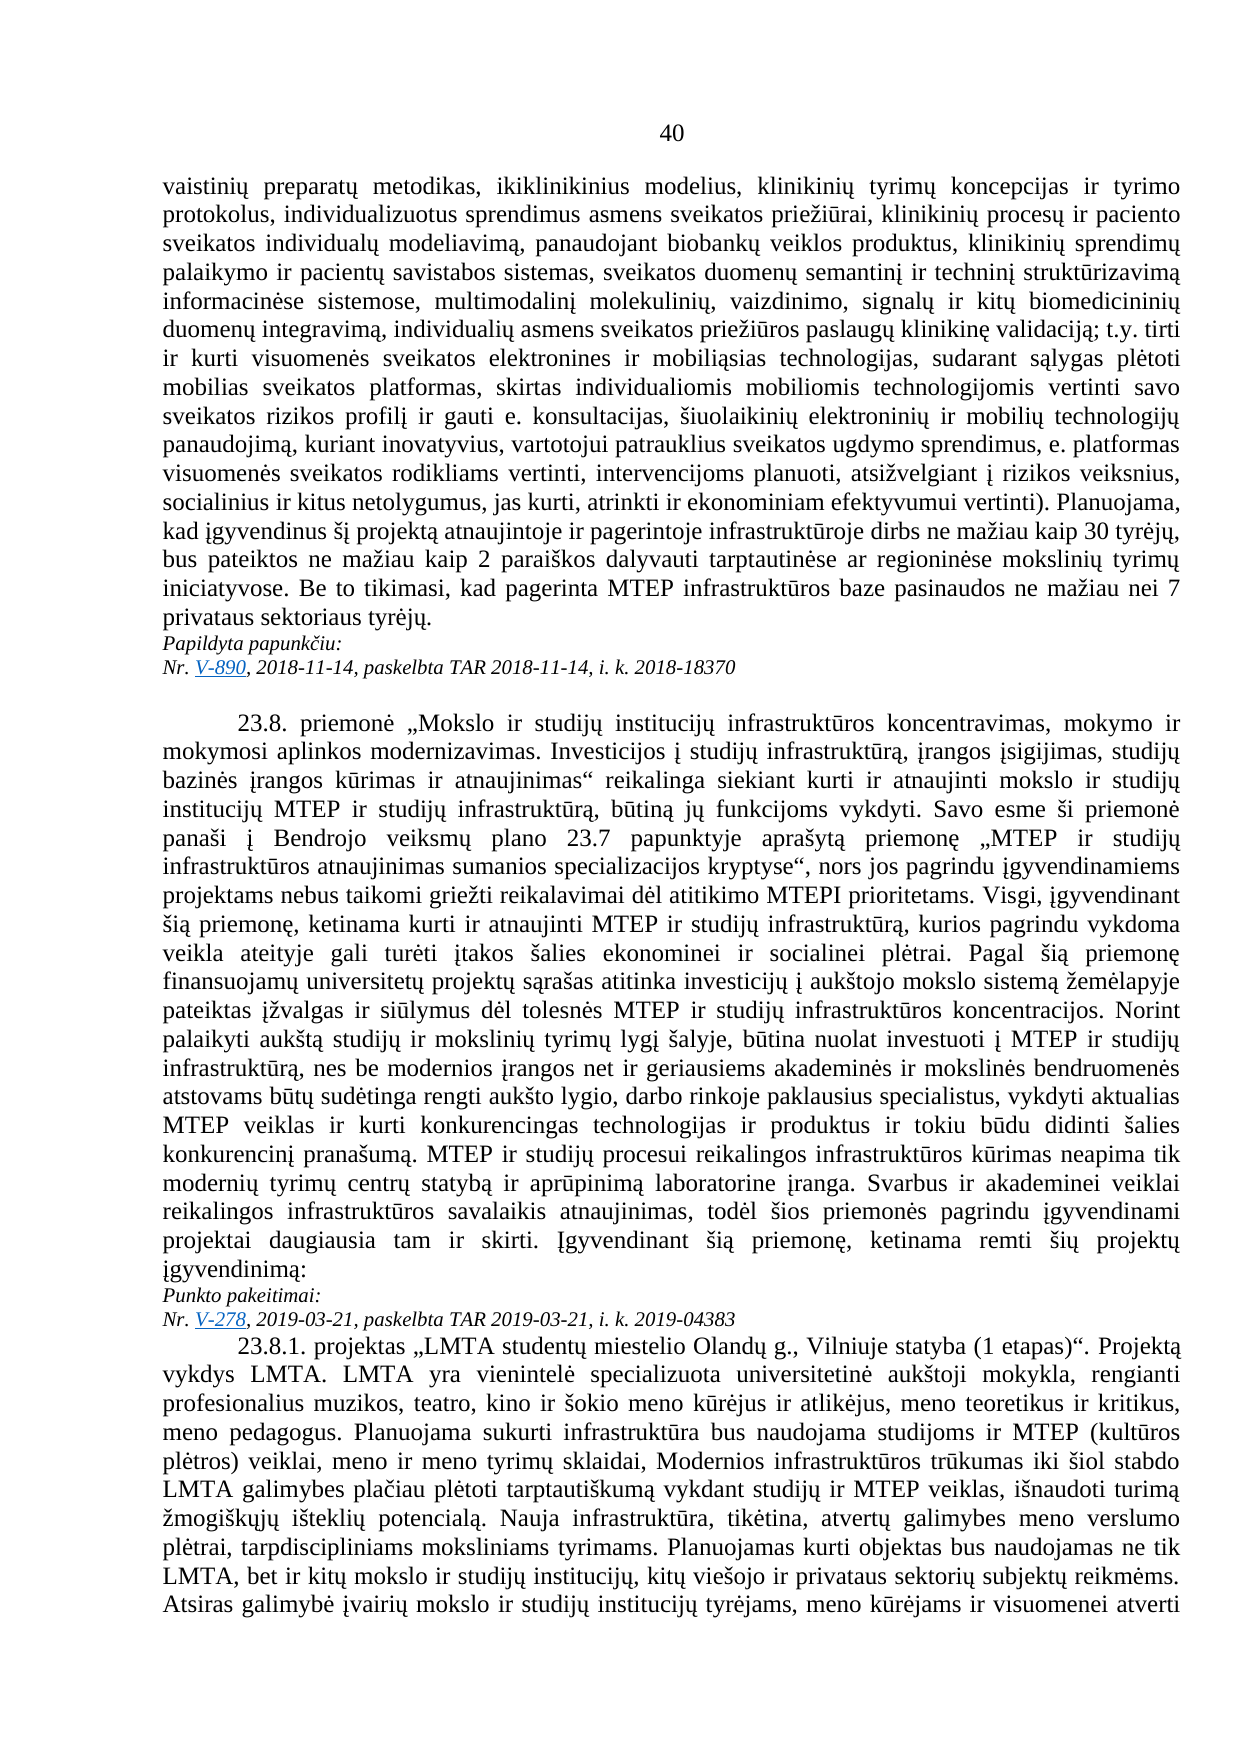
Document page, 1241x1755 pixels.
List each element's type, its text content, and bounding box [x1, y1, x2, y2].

text 23.8.1. projektas „LMTA studentų miestelio Olandų g., Vilniuje statyba (1 etapas)“. Projektą vykdys LMTA. LMTA yra vienintelė specializuota universitetinė aukštoji mokykla, rengianti profesionalius muzikos, teatro, kino ir šokio meno kūrėjus ir atlikėjus, meno teoretikus ir kritikus, meno pedagogus. Planuojama sukurti infrastruktūra bus naudojama studijoms ir MTEP (kultūros plėtros) veiklai, meno ir meno tyrimų sklaidai, Modernios infrastruktūros trūkumas iki šiol stabdo LMTA galimybes plačiau plėtoti tarptautiškumą vykdant studijų ir MTEP veiklas, išnaudoti turimą žmogiškųjų išteklių potencialą. Nauja infrastruktūra, tikėtina, atvertų galimybes meno verslumo plėtrai, tarpdiscipliniams moksliniams tyrimams. Planuojamas kurti objektas bus naudojamas ne tik LMTA, bet ir kitų mokslo ir studijų institucijų, kitų viešojo ir privataus sektorių subjektų reikmėms. Atsiras galimybė įvairių mokslo ir studijų institucijų tyrėjams, meno kūrėjams ir visuomenei atverti [162, 1331, 1181, 1618]
text vaistinių preparatų metodikas, ikiklinikinius modelius, klinikinių tyrimų koncepcijas ir tyrimo protokolus, individualizuotus sprendimus asmens sveikatos priežiūrai, klinikinių procesų ir paciento sveikatos individualų modeliavimą, panaudojant biobankų veiklos produktus, klinikinių sprendimų palaikymo ir pacientų savistabos sistemas, sveikatos duomenų semantinį ir techninį struktūrizavimą informacinėse sistemose, multimodalinį molekulinių, vaizdinimo, signalų ir kitų biomedicininių duomenų integravimą, individualių asmens sveikatos priežiūros paslaugų klinikinę validaciją; t.y. tirti ir kurti visuomenės sveikatos elektronines ir mobiliąsias technologijas, sudarant sąlygas plėtoti mobilias sveikatos platformas, skirtas individualiomis mobiliomis technologijomis vertinti savo sveikatos rizikos profilį ir gauti e. konsultacijas, šiuolaikinių elektroninių ir mobilių technologijų panaudojimą, kuriant inovatyvius, vartotojui patrauklius sveikatos ugdymo sprendimus, e. platformas visuomenės sveikatos rodikliams vertinti, intervencijoms planuoti, atsižvelgiant į rizikos veiksnius, socialinius ir kitus netolygumus, jas kurti, atrinkti ir ekonominiam efektyvumui vertinti). Planuojama, kad įgyvendinus šį projektą atnaujintoje ir pagerintoje infrastruktūroje dirbs ne mažiau kaip 30 tyrėjų, bus pateiktos ne mažiau kaip 2 paraiškos dalyvauti tarptautinėse ar regioninėse mokslinių tyrimų iniciatyvose. Be to tikimasi, kad pagerinta MTEP infrastruktūros baze pasinaudos ne mažiau nei 7 privataus sektoriaus tyrėjų. [162, 171, 1181, 631]
text Punkto pakeitimai: [162, 1283, 1181, 1307]
text Papildyta papunkčiu: [162, 631, 1181, 655]
text Nr. V-890, 2018-11-14, paskelbta TAR 2018-11-14, i. k. 2018-18370 [162, 655, 1181, 679]
text 23.8. priemonė „Mokslo ir studijų institucijų infrastruktūros koncentravimas, mokymo ir mokymosi aplinkos modernizavimas. Investicijos į studijų infrastruktūrą, įrangos įsigijimas, studijų bazinės įrangos kūrimas ir atnaujinimas“ reikalinga siekiant kurti ir atnaujinti mokslo ir studijų institucijų MTEP ir studijų infrastruktūrą, būtiną jų funkcijoms vykdyti. Savo esme ši priemonė panaši į Bendrojo veiksmų plano 23.7 papunktyje aprašytą priemonę „MTEP ir studijų infrastruktūros atnaujinimas sumanios specializacijos kryptyse“, nors jos pagrindu įgyvendinamiems projektams nebus taikomi griežti reikalavimai dėl atitikimo MTEPI prioritetams. Visgi, įgyvendinant šią priemonę, ketinama kurti ir atnaujinti MTEP ir studijų infrastruktūrą, kurios pagrindu vykdoma veikla ateityje gali turėti įtakos šalies ekonominei ir socialinei plėtrai. Pagal šią priemonę finansuojamų universitetų projektų sąrašas atitinka investicijų į aukštojo mokslo sistemą žemėlapyje pateiktas įžvalgas ir siūlymus dėl tolesnės MTEP ir studijų infrastruktūros koncentracijos. Norint palaikyti aukštą studijų ir mokslinių tyrimų lygį šalyje, būtina nuolat investuoti į MTEP ir studijų infrastruktūrą, nes be modernios įrangos net ir geriausiems akademinės ir mokslinės bendruomenės atstovams būtų sudėtinga rengti aukšto lygio, darbo rinkoje paklausius specialistus, vykdyti aktualias MTEP veiklas ir kurti konkurencingas technologijas ir produktus ir tokiu būdu didinti šalies konkurencinį pranašumą. MTEP ir studijų procesui reikalingos infrastruktūros kūrimas neapima tik modernių tyrimų centrų statybą ir aprūpinimą laboratorine įranga. Svarbus ir akademinei veiklai reikalingos infrastruktūros savalaikis atnaujinimas, todėl šios priemonės pagrindu įgyvendinami projektai daugiausia tam ir skirti. Įgyvendinant šią priemonę, ketinama remti šių projektų įgyvendinimą: [162, 708, 1181, 1283]
text Nr. V-278, 2019-03-21, paskelbta TAR 2019-03-21, i. k. 2019-04383 [162, 1307, 1181, 1331]
